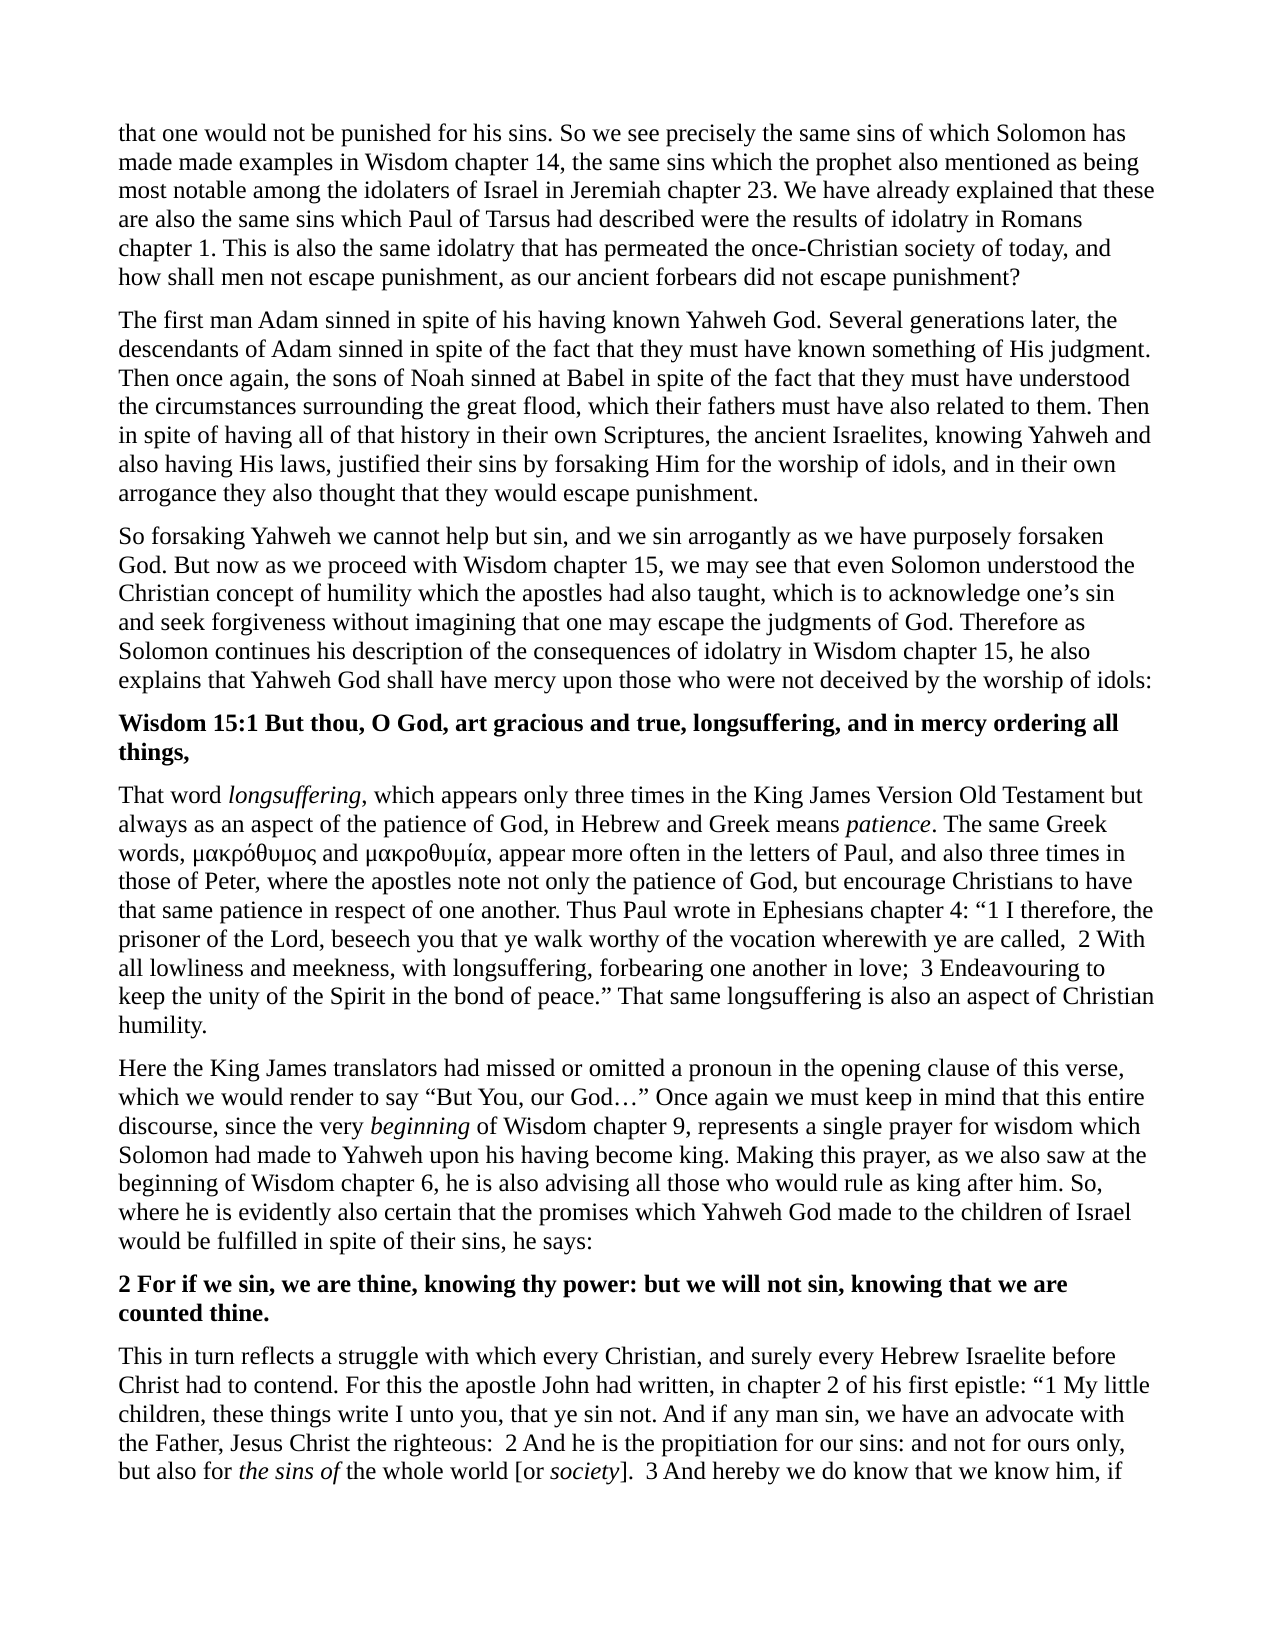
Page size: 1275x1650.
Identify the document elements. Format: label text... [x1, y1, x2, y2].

text that one would not be punished for his sins. So we see precisely the same sins of which Solomon has made made examples in Wisdom chapter 14, the same sins which the prophet also mentioned as being most notable among the idolaters of Israel in Jeremiah chapter 23. We have already explained that these are also the same sins which Paul of Tarsus had described were the results of idolatry in Romans chapter 1. This is also the same idolatry that has permeated the once-Christian society of today, and how shall men not escape punishment, as our ancient forbears did not escape punishment? [118, 118, 1157, 291]
text Wisdom 15:1 But thou, O God, art gracious and true, longsuffering, and in mercy ordering all things, [118, 708, 1157, 766]
text So forsaking Yahweh we cannot help but sin, and we sin arrogantly as we have purposely forsaken God. But now as we proceed with Wisdom chapter 15, we may see that even Solomon understood the Christian concept of humility which the apostles had also taught, which is to acknowledge one’s sin and seek forgiveness without imagining that one may escape the judgments of God. Therefore as Solomon continues his description of the consequences of idolatry in Wisdom chapter 15, he also explains that Yahweh God shall have mercy upon those who were not deceived by the worship of idols: [118, 521, 1157, 693]
text That word longsuffering, which appears only three times in the King James Version Old Testament but always as an aspect of the patience of God, in Hebrew and Greek means patience. The same Greek words, μακρόθυμος and μακροθυμία, appear more often in the letters of Paul, and also three times in those of Peter, where the apostles note not only the patience of God, but encourage Christians to have that same patience in respect of one another. Thus Paul wrote in Ephesians chapter 4: “1 I therefore, the prisoner of the Lord, beseech you that ye walk worthy of the vocation wherewith ye are called, 2 With all lowliness and meekness, with longsuffering, forbearing one another in love; 3 Endeavouring to keep the unity of the Spirit in the bond of peace.” That same longsuffering is also an aspect of Christian humility. [118, 780, 1157, 1039]
text Here the King James translators had missed or omitted a pronoun in the opening clause of this verse, which we would render to say “But You, our God…” Once again we must keep in mind that this entire discourse, since the very beginning of Wisdom chapter 9, represents a single prayer for wisdom which Solomon had made to Yahweh upon his having become king. Making this prayer, as we also saw at the beginning of Wisdom chapter 6, he is also advising all those who would rule as king after him. So, where he is evidently also certain that the promises which Yahweh God made to the children of Israel would be fulfilled in spite of their sins, he says: [118, 1053, 1157, 1255]
text The first man Adam sinned in spite of his having known Yahweh God. Several generations later, the descendants of Adam sinned in spite of the fact that they must have known something of His judgment. Then once again, the sons of Noah sinned at Babel in spite of the fact that they must have understood the circumstances surrounding the great flood, which their fathers must have also related to them. Then in spite of having all of that history in their own Scriptures, the ancient Israelites, knowing Yahweh and also having His laws, justified their sins by forsaking Him for the worship of idols, and in their own arrogance they also thought that they would escape punishment. [118, 305, 1157, 506]
text 2 For if we sin, we are thine, knowing thy power: but we will not sin, knowing that we are counted thine. [118, 1269, 1157, 1327]
text This in turn reflects a struggle with which every Christian, and surely every Hebrew Israelite before Christ had to contend. For this the apostle John had written, in chapter 2 of his first epistle: “1 My little children, these things write I unto you, that ye sin not. And if any man sin, we have an advocate with the Father, Jesus Christ the righteous: 2 And he is the propitiation for our sins: and not for ours only, but also for the sins of the whole world [or society]. 3 And hereby we do know that we know him, if [118, 1341, 1157, 1485]
